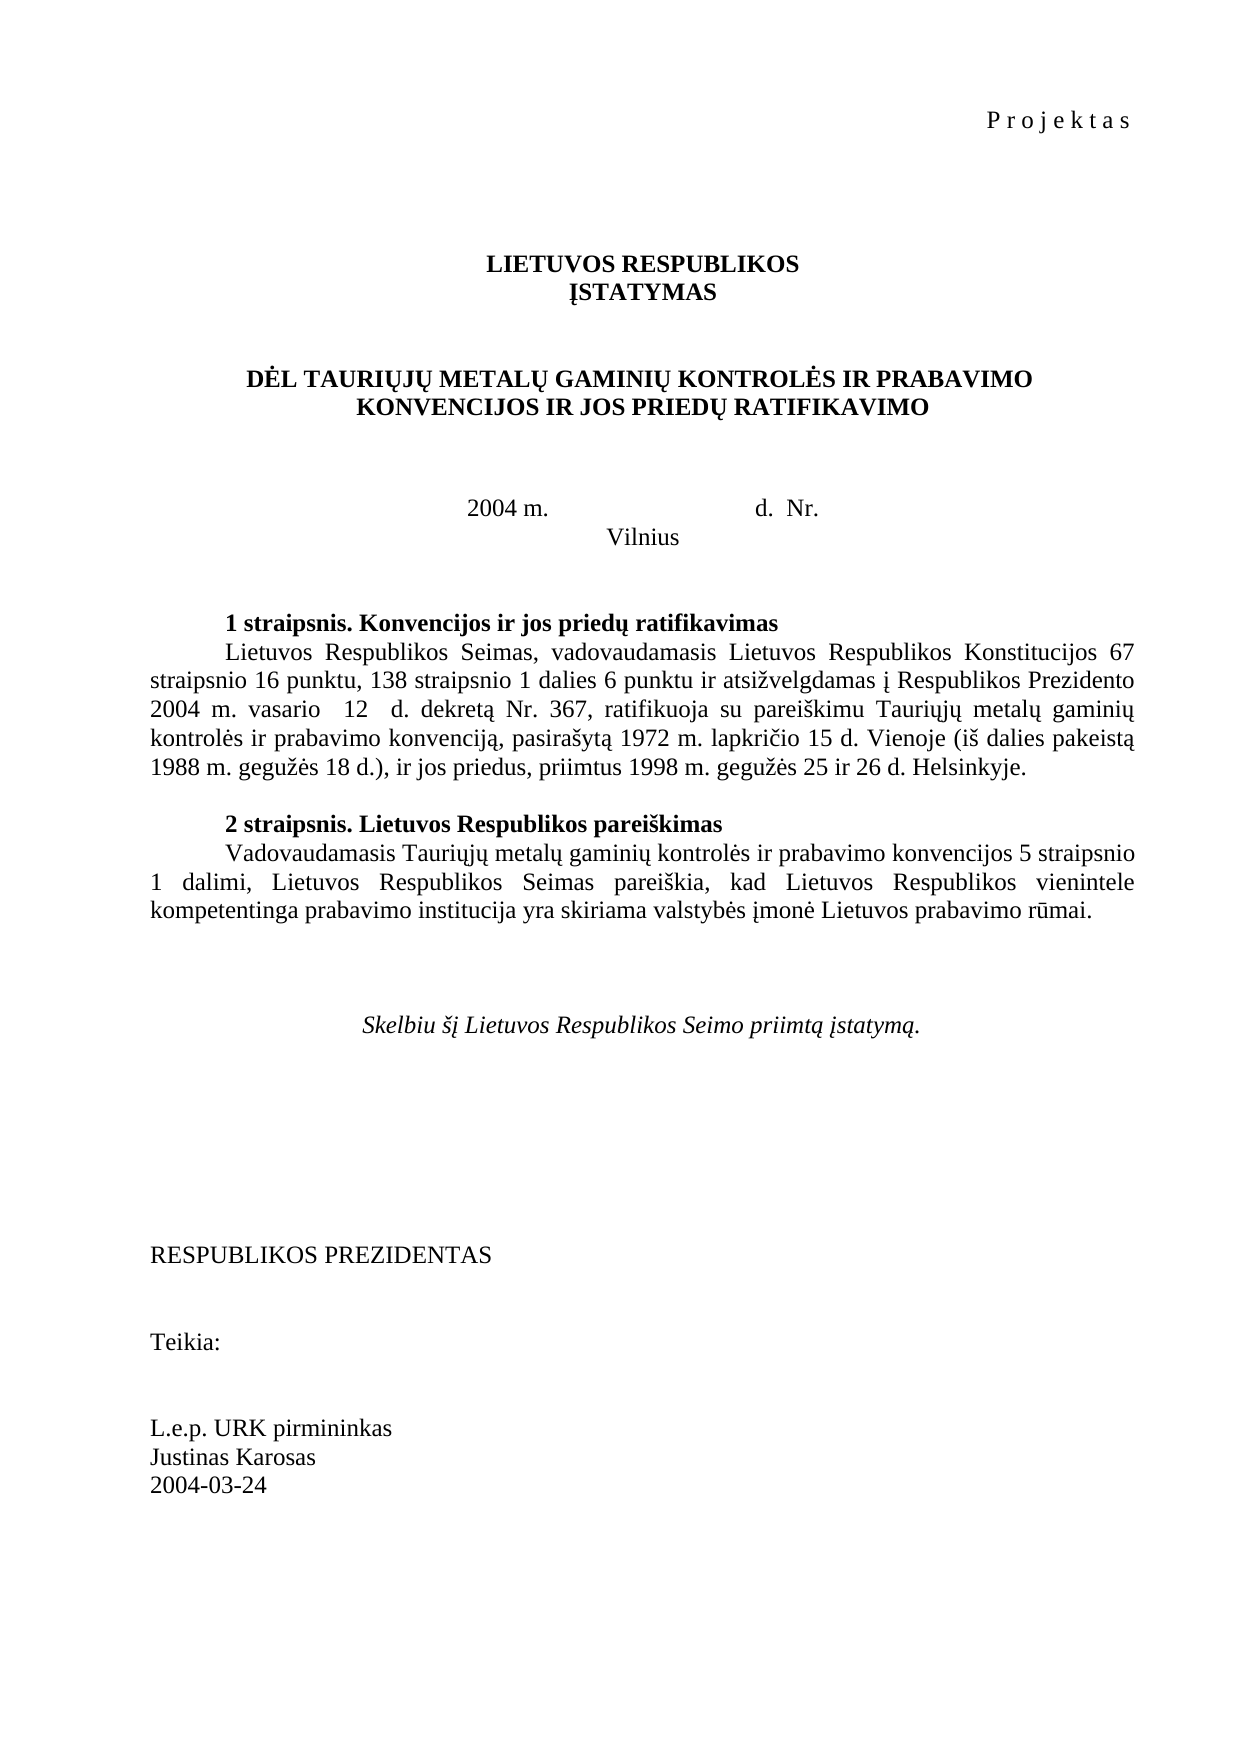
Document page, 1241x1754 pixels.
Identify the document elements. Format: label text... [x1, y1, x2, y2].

text RESPUBLIKOS PREZIDENTAS [150, 1241, 1136, 1269]
text Justinas Karosas [150, 1442, 1136, 1471]
text Vadovaudamasis Tauriųjų metalų gaminių kontrolės ir prabavimo konvencijos 5 straipsnio 1 dalimi, Lietuvos Respublikos Seimas pareiškia, kad Lietuvos Respublikos vienintele kompetentinga prabavimo institucija yra skiriama valstybės įmonė Lietuvos prabavimo rūmai. [150, 838, 1136, 924]
text DĖL TAURIŲJŲ METALŲ GAMINIŲ KONTROLĖS IR PRABAVIMO [150, 364, 1136, 392]
text KONVENCIJOS IR JOS PRIEDŲ RATIFIKAVIMO [150, 392, 1136, 421]
text 2004-03-24 [150, 1471, 1136, 1499]
text LIETUVOS RESPUBLIKOS [150, 249, 1136, 277]
text ĮSTATYMAS [150, 277, 1136, 306]
text L.e.p. URK pirmininkas [150, 1413, 1136, 1442]
text 2 straipsnis. Lietuvos Respublikos pareiškimas [150, 809, 1136, 838]
text Lietuvos Respublikos Seimas, vadovaudamasis Lietuvos Respublikos Konstitucijos 67 straipsnio 16 punktu, 138 straipsnio 1 dalies 6 punktu ir atsižvelgdamas į Respublikos Prezidento 2004 m. vasario 12 d. dekretą Nr. 367, ratifikuoja su pareiškimu Tauriųjų metalų gaminių kontrolės ir prabavimo konvenciją, pasirašytą 1972 m. lapkričio 15 d. Vienoje (iš dalies pakeistą 1988 m. gegužės 18 d.), ir jos priedus, priimtus 1998 m. gegužės 25 ir 26 d. Helsinkyje. [150, 637, 1136, 781]
text Teikia: [150, 1327, 1136, 1356]
text 1 straipsnis. Konvencijos ir jos priedų ratifikavimas [187, 608, 1136, 637]
text 2004 m. d. Nr. [150, 493, 1136, 522]
text P r o j e k t a s [150, 105, 1136, 134]
text Vilnius [150, 522, 1136, 551]
text Skelbiu šį Lietuvos Respublikos Seimo priimtą įstatymą. [150, 1011, 1136, 1039]
